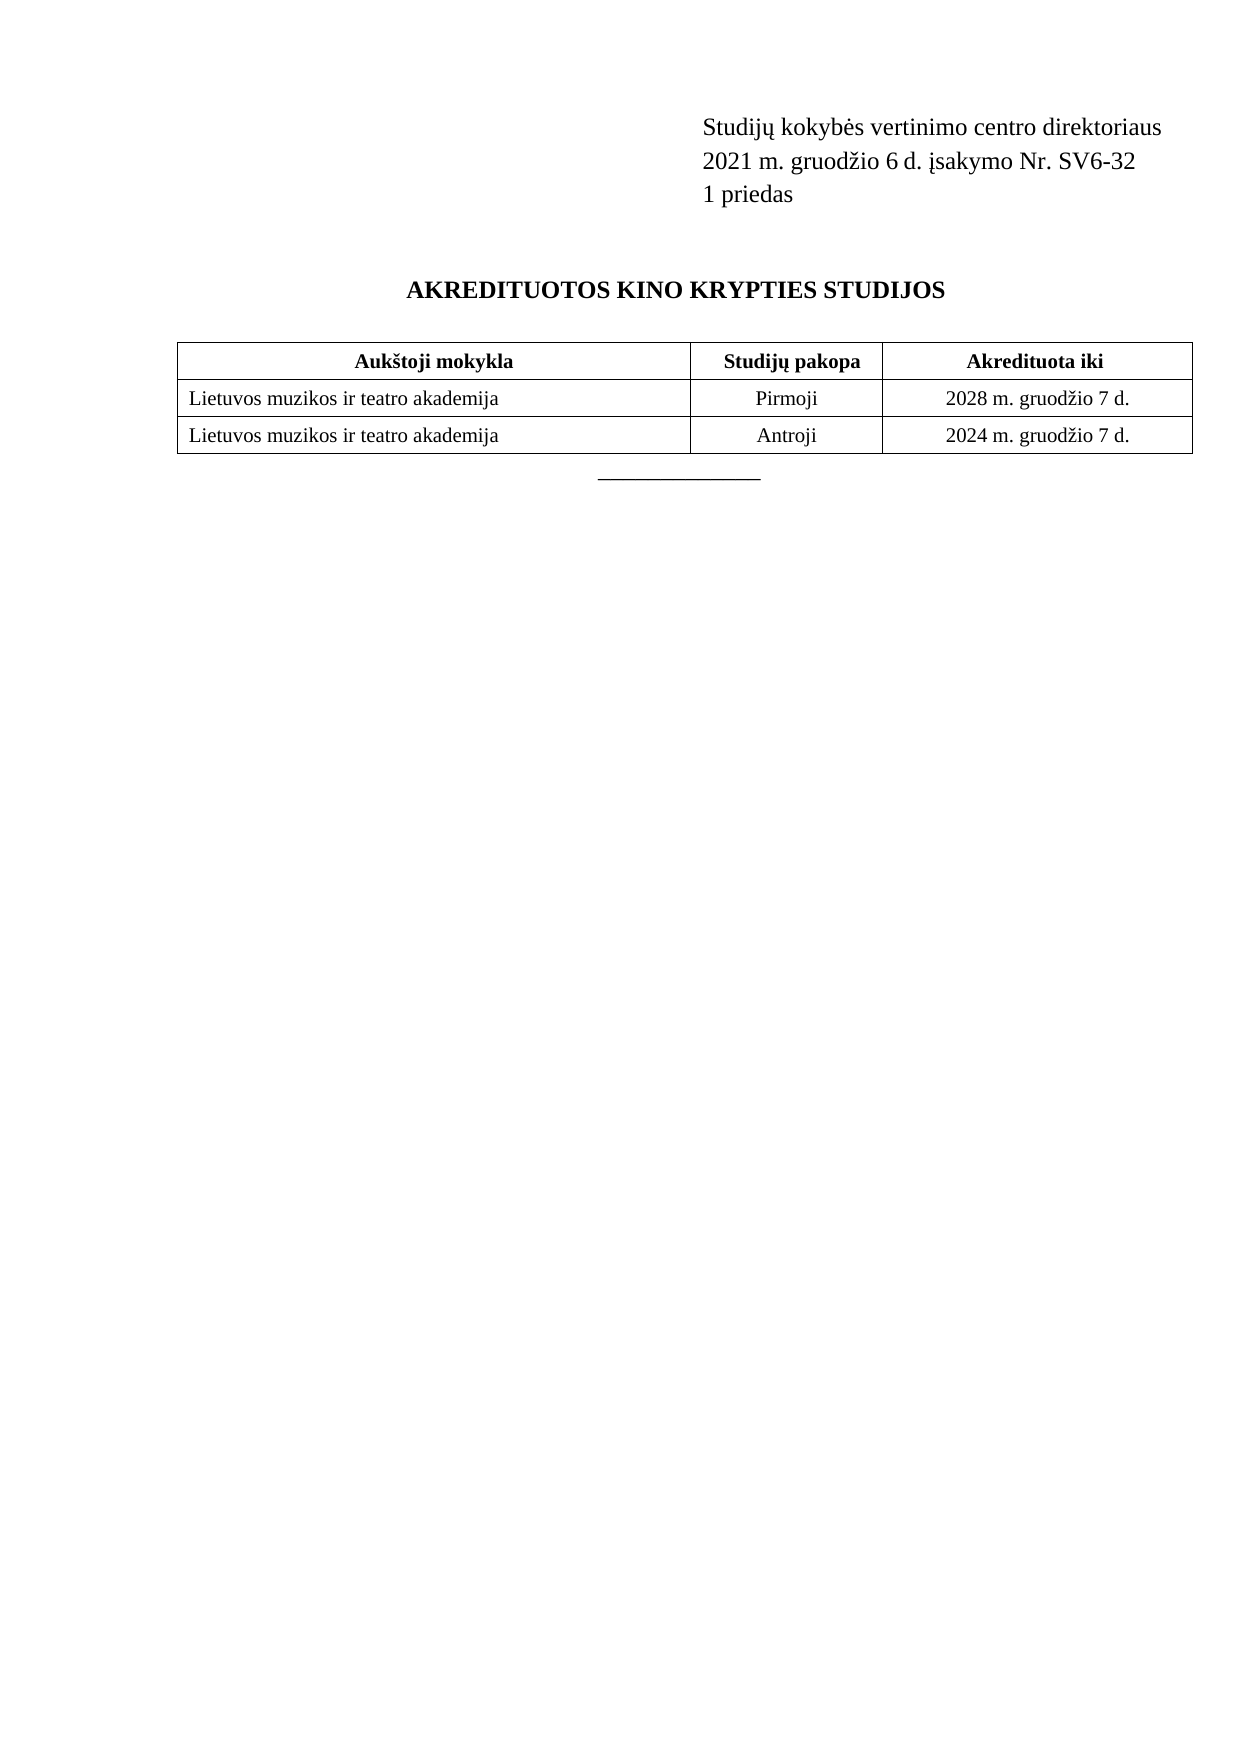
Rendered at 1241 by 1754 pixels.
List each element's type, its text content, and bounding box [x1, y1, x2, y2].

table_header Akredituota iki [883, 343, 1192, 379]
table_cell 2028 m. gruodžio 7 d. [883, 380, 1192, 416]
text _____________ [177, 454, 1181, 482]
table_cell Lietuvos muzikos ir teatro akademija [178, 380, 690, 416]
table_cell Antroji [691, 417, 882, 453]
table_cell Lietuvos muzikos ir teatro akademija [178, 417, 690, 453]
text Studijų kokybės vertinimo centro direktoriaus 2021 m. gruodžio 6 d. įsakymo Nr. SV6-32 [702, 112, 1181, 175]
text AKREDITUOTOS KINO KRYPTIES STUDIJOS [177, 275, 1181, 303]
text 1 priedas [702, 179, 1181, 208]
table_cell 2024 m. gruodžio 7 d. [883, 417, 1192, 453]
table_header Aukštoji mokykla [178, 343, 690, 379]
table_header Studijų pakopa [691, 343, 882, 379]
table_cell Pirmoji [691, 380, 882, 416]
